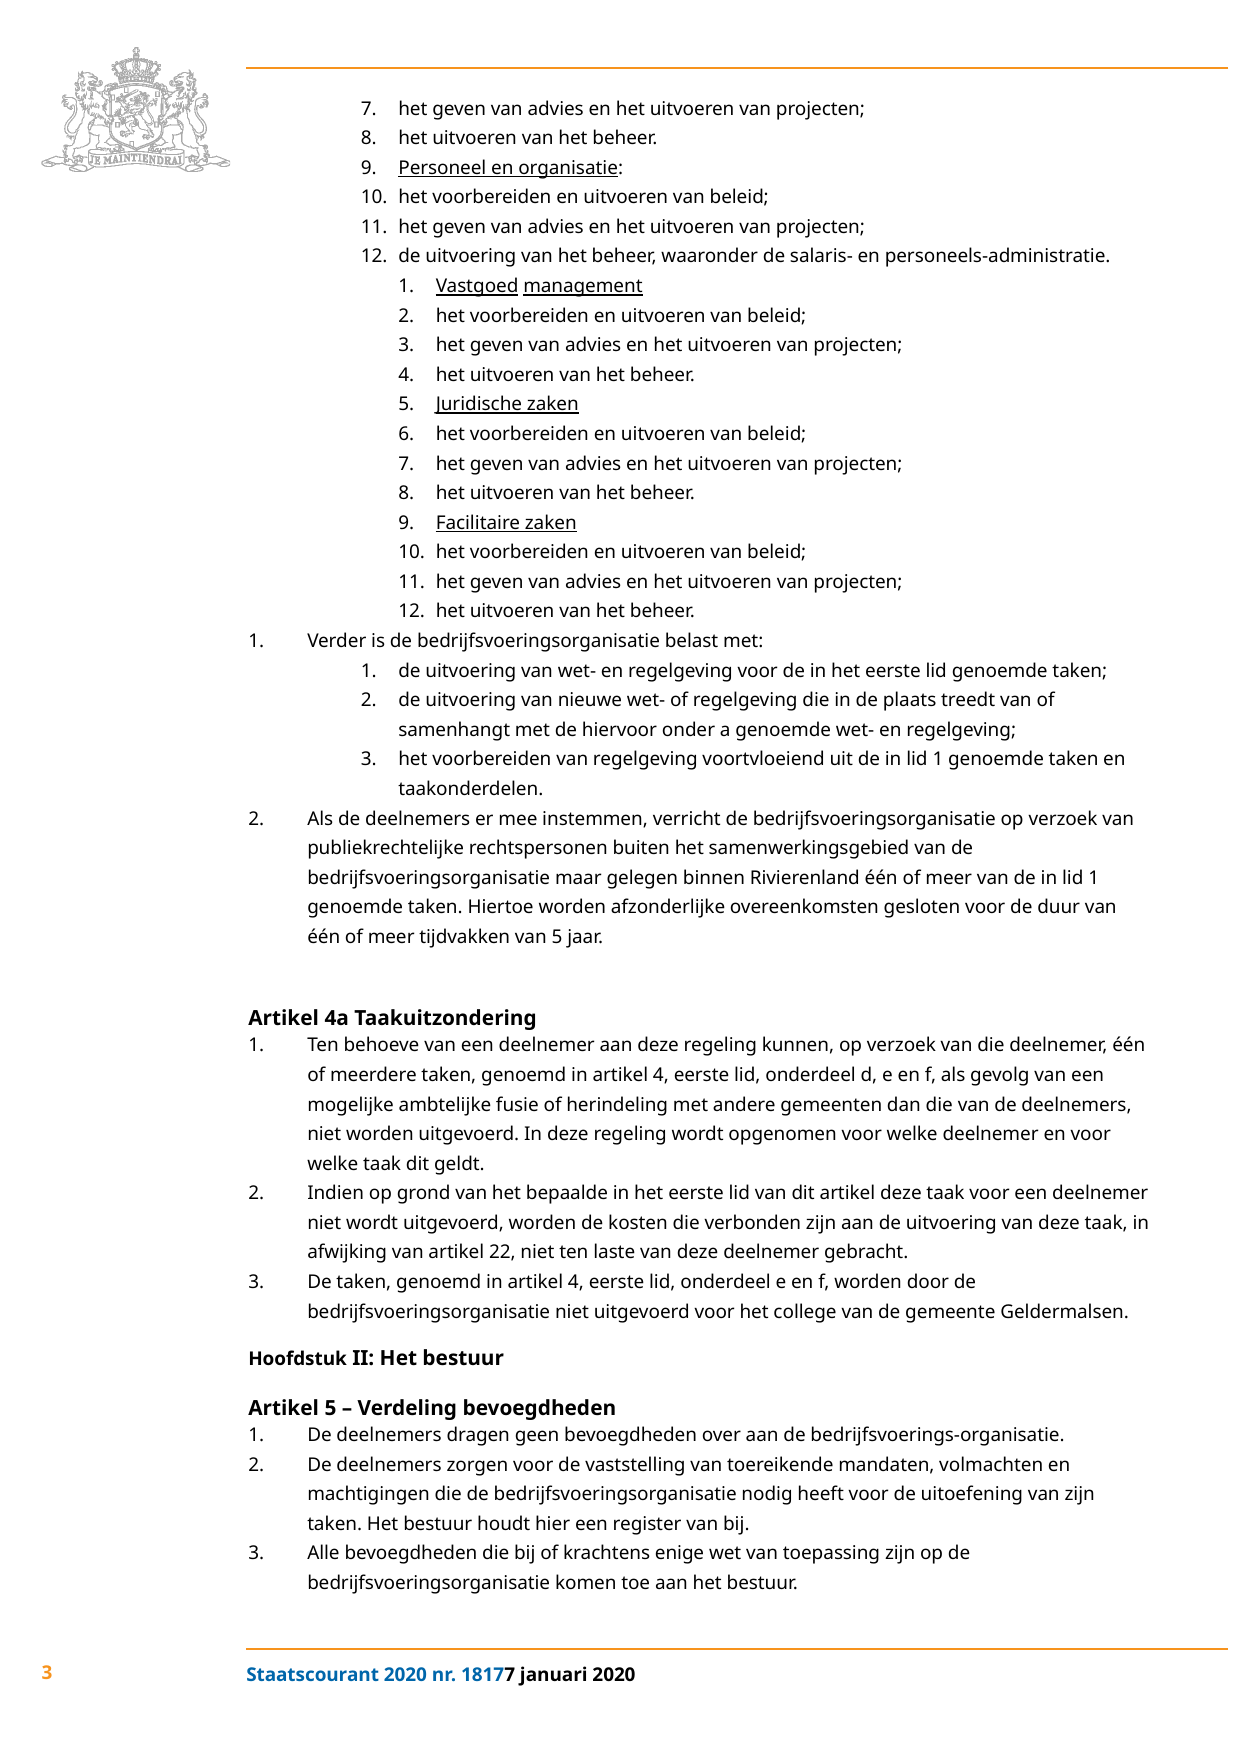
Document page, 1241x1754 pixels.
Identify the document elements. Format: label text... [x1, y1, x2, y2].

list het geven van advies en het uitvoeren van projecten; [361, 213, 1152, 239]
list Indien op grond van het bepaalde in het eerste lid van dit artikel deze taak voor een deelnemer niet wordt uitgevoerd, worden de kosten die verbonden zijn aan de uitvoering van deze taak, in afwijking van artikel 22, niet ten laste van deze deelnemer gebracht. [248, 1179, 1152, 1264]
list het geven van advies en het uitvoeren van projecten; [398, 568, 1152, 594]
list Als de deelnemers er mee instemmen, verricht de bedrijfsvoeringsorganisatie op verzoek van publiekrechtelijke rechtspersonen buiten het samenwerkingsgebied van de bedrijfsvoeringsorganisatie maar gelegen binnen Rivierenland één of meer van de in lid 1 genoemde taken. Hiertoe worden afzonderlijke overeenkomsten gesloten voor de duur van één of meer tijdvakken van 5 jaar. [248, 805, 1152, 949]
list het voorbereiden van regelgeving voortvloeiend uit de in lid 1 genoemde taken en taakonderdelen. [361, 746, 1152, 801]
picture [41, 47, 231, 172]
list Alle bevoegdheden die bij of krachtens enige wet van toepassing zijn op de bedrijfsvoeringsorganisatie komen toe aan het bestuur. [248, 1539, 1152, 1595]
list het voorbereiden en uitvoeren van beleid; [398, 538, 1152, 564]
list Personeel en organisatie: [361, 154, 1152, 180]
list De deelnemers zorgen voor de vaststelling van toereikende mandaten, volmachten en machtigingen die de bedrijfsvoeringsorganisatie nodig heeft voor de uitoefening van zijn taken. Het bestuur houdt hier een register van bij. [248, 1451, 1152, 1536]
list het voorbereiden en uitvoeren van beleid; [398, 302, 1152, 328]
list Verder is de bedrijfsvoeringsorganisatie belast met: [248, 627, 1152, 653]
text Artikel 4a Taakuitzondering [248, 1003, 1152, 1032]
text Hoofdstuk II: Het bestuur [248, 1343, 1152, 1372]
list het uitvoeren van het beheer. [398, 361, 1152, 387]
list Vastgoed management [398, 272, 1152, 298]
list Ten behoeve van een deelnemer aan deze regeling kunnen, op verzoek van die deelnemer, één of meerdere taken, genoemd in artikel 4, eerste lid, onderdeel d, e en f, als gevolg van een mogelijke ambtelijke fusie of herindeling met andere gemeenten dan die van de deelnemers, niet worden uitgevoerd. In deze regeling wordt opgenomen voor welke deelnemer en voor welke taak dit geldt. [248, 1032, 1152, 1176]
list De taken, genoemd in artikel 4, eerste lid, onderdeel e en f, worden door de bedrijfsvoeringsorganisatie niet uitgevoerd voor het college van de gemeente Geldermalsen. [248, 1268, 1152, 1323]
list het geven van advies en het uitvoeren van projecten; [398, 331, 1152, 357]
list het voorbereiden en uitvoeren van beleid; [398, 420, 1152, 446]
list De deelnemers dragen geen bevoegdheden over aan de bedrijfsvoerings-organisatie. [248, 1421, 1152, 1447]
list het uitvoeren van het beheer. [398, 598, 1152, 623]
text Artikel 5 – Verdeling bevoegdheden [248, 1393, 1152, 1421]
list het geven van advies en het uitvoeren van projecten; [361, 95, 1152, 121]
list de uitvoering van wet- en regelgeving voor de in het eerste lid genoemde taken; [361, 657, 1152, 683]
list de uitvoering van het beheer, waaronder de salaris- en personeels-administratie. [361, 243, 1152, 268]
list het uitvoeren van het beheer. [361, 124, 1152, 150]
list Facilitaire zaken [398, 509, 1152, 535]
list Juridische zaken [398, 391, 1152, 416]
list het uitvoeren van het beheer. [398, 479, 1152, 505]
list het voorbereiden en uitvoeren van beleid; [361, 183, 1152, 209]
list het geven van advies en het uitvoeren van projecten; [398, 450, 1152, 476]
list de uitvoering van nieuwe wet- of regelgeving die in de plaats treedt van of samenhangt met de hiervoor onder a genoemde wet- en regelgeving; [361, 686, 1152, 742]
